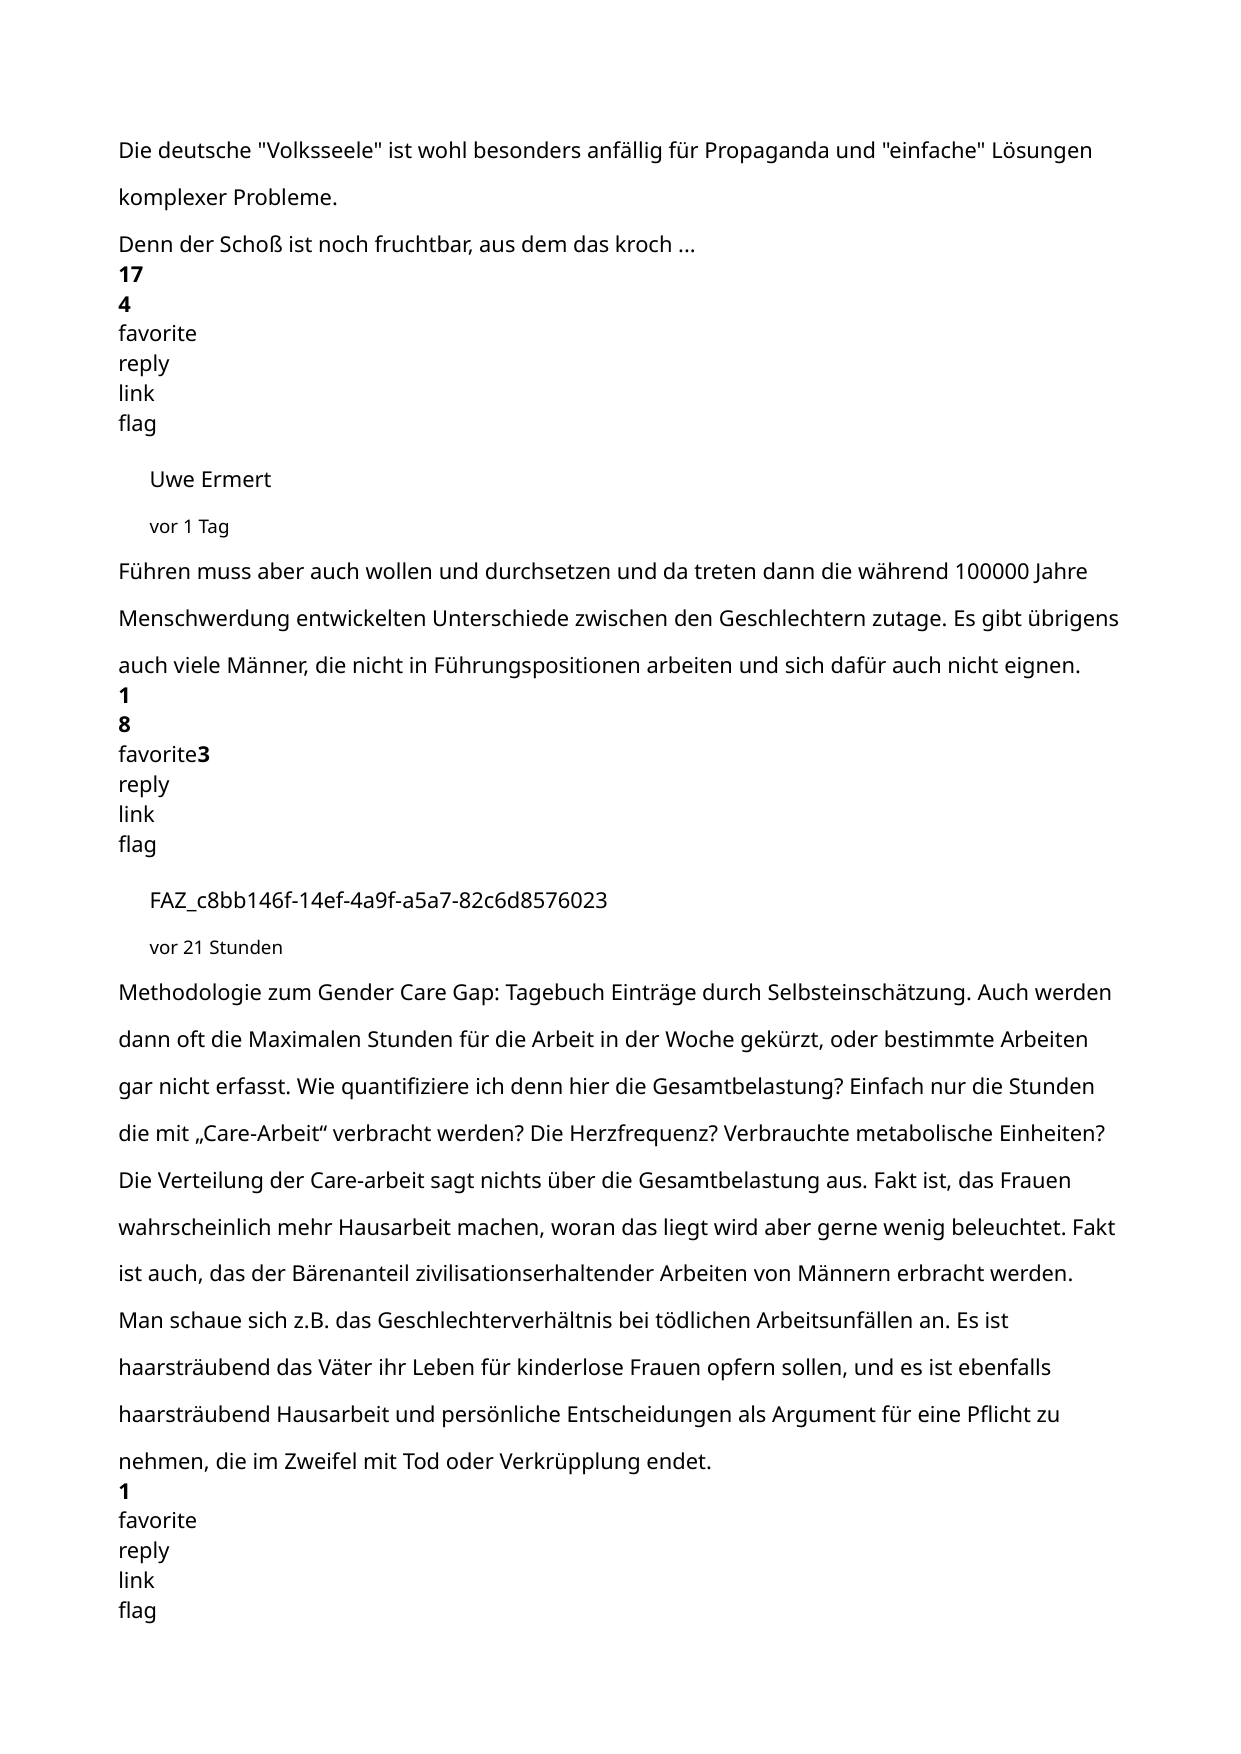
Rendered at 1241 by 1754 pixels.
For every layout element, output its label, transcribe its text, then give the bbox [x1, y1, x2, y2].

text 1 [118, 680, 1122, 709]
text Die deutsche "Volksseele" ist wohl besonders anfällig für Propaganda und "einfache" Lösungen komplexer Probleme. Denn der Schoß ist noch fruchtbar, aus dem das kroch ... [118, 118, 1122, 259]
text FAZ_c8bb146f-14ef-4a9f-a5a7-82c6d8576023 [149, 874, 1114, 915]
text Methodologie zum Gender Care Gap: Tagebuch Einträge durch Selbsteinschätzung. Auch werden dann oft die Maximalen Stunden für die Arbeit in der Woche gekürzt, oder bestimmte Arbeiten gar nicht erfasst. Wie quantifiziere ich denn hier die Gesamtbelastung? Einfach nur die Stunden die mit „Care-Arbeit“ verbracht werden? Die Herzfrequenz? Verbrauchte metabolische Einheiten? Die Verteilung der Care-arbeit sagt nichts über die Gesamtbelastung aus. Fakt ist, das Frauen wahrscheinlich mehr Hausarbeit machen, woran das liegt wird aber gerne wenig beleuchtet. Fakt ist auch, das der Bärenanteil zivilisationserhaltender Arbeiten von Männern erbracht werden. Man schaue sich z.B. das Geschlechterverhältnis bei tödlichen Arbeitsunfällen an. Es ist haarsträubend das Väter ihr Leben für kinderlose Frauen opfern sollen, und es ist ebenfalls haarsträubend Hausarbeit und persönliche Entscheidungen als Argument für eine Pflicht zu nehmen, die im Zweifel mit Tod oder Verkrüpplung endet. [118, 960, 1122, 1476]
text favorite [118, 318, 1122, 348]
text 17 [118, 259, 1122, 288]
text favorite [118, 1505, 1122, 1535]
text reply [118, 348, 1122, 378]
text Führen muss aber auch wollen und durchsetzen und da treten dann die während 100000 Jahre Menschwerdung entwickelten Unterschiede zwischen den Geschlechtern zutage. Es gibt übrigens auch viele Männer, die nicht in Führungspositionen arbeiten und sich dafür auch nicht eignen. [118, 539, 1122, 680]
text 4 [118, 288, 1122, 318]
text reply [118, 769, 1122, 799]
text flag [118, 829, 1122, 858]
text flag [118, 408, 1122, 437]
text 1 [118, 1476, 1122, 1505]
text Uwe Ermert [149, 453, 1114, 494]
text vor 21 Stunden [149, 930, 1122, 960]
text link [118, 1565, 1122, 1595]
text favorite3 [118, 739, 1122, 769]
text reply [118, 1535, 1122, 1565]
text 8 [118, 709, 1122, 739]
text vor 1 Tag [149, 509, 1122, 539]
text flag [118, 1595, 1122, 1624]
text link [118, 378, 1122, 408]
text link [118, 799, 1122, 829]
